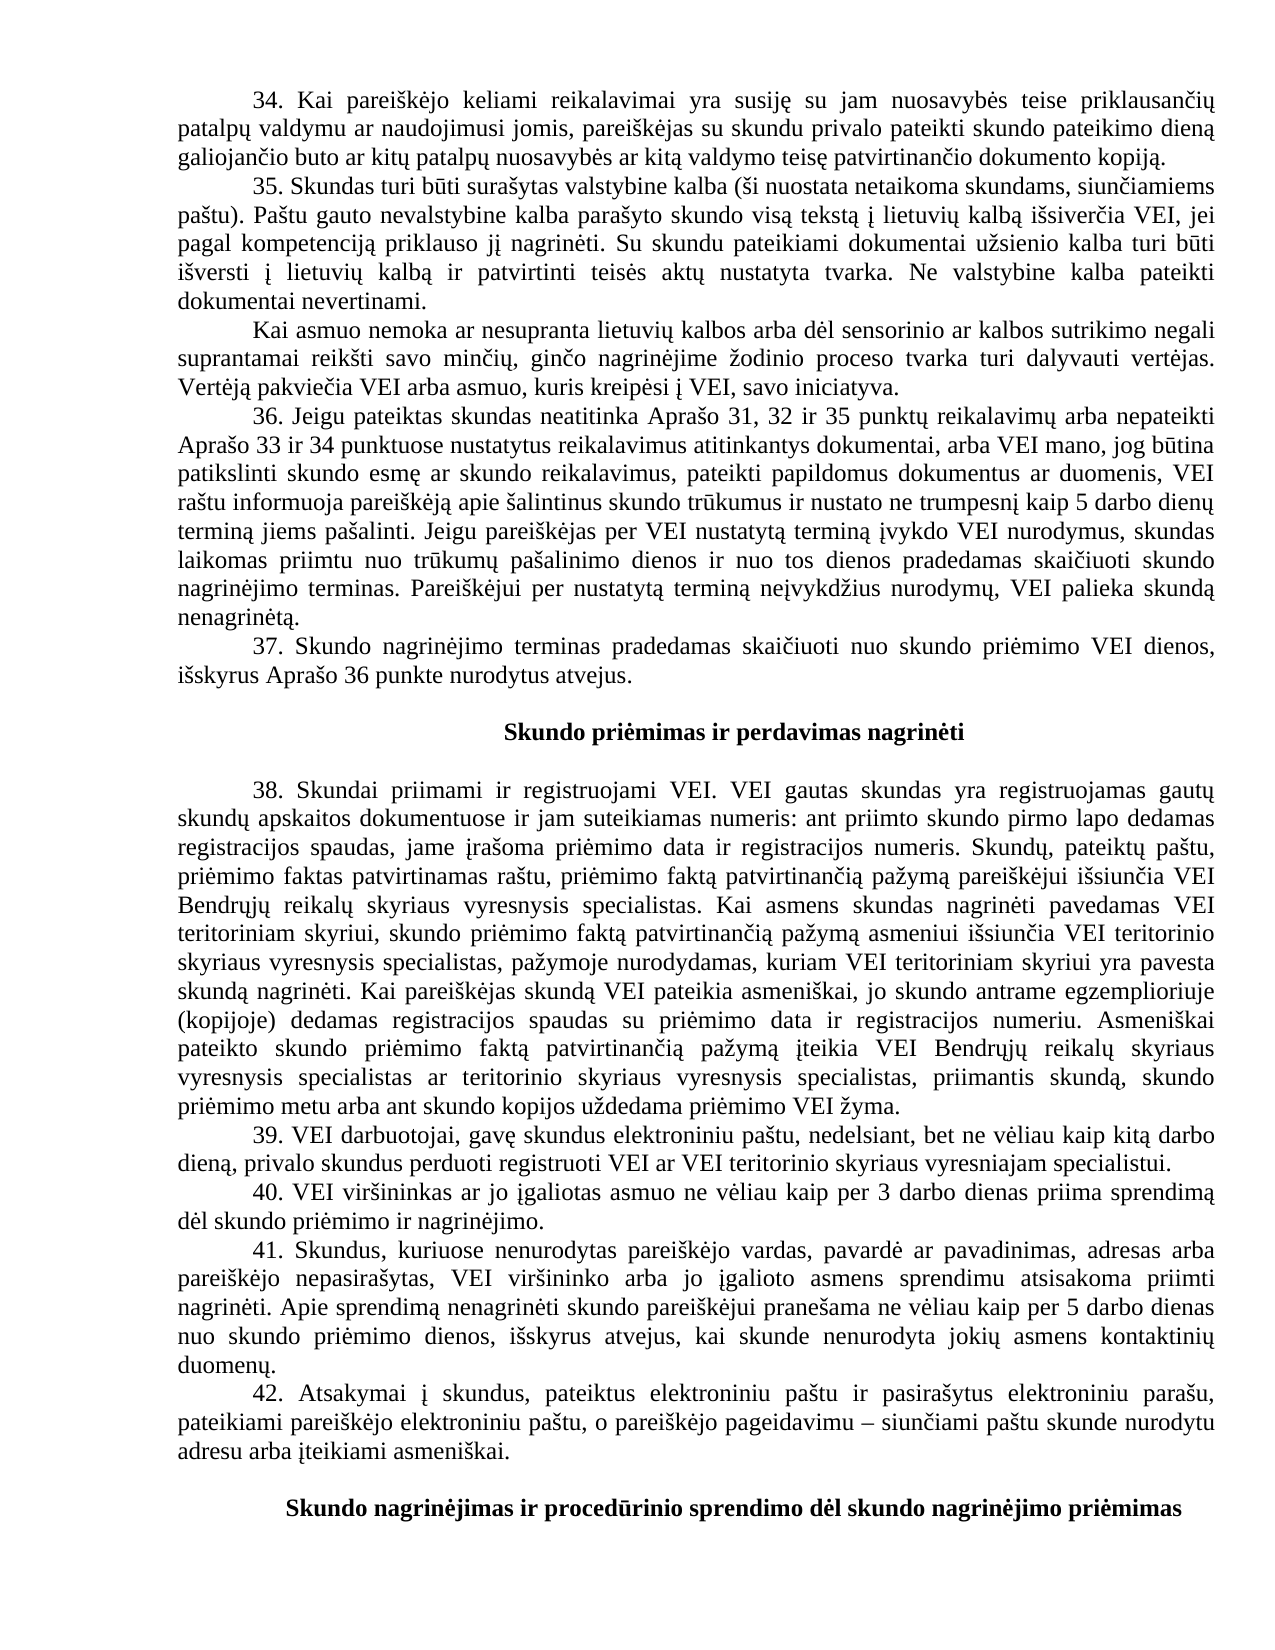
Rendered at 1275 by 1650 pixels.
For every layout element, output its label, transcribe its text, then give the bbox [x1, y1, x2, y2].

text 41. Skundus, kuriuose nenurodytas pareiškėjo vardas, pavardė ar pavadinimas, adresas arba pareiškėjo nepasirašytas, VEI viršininko arba jo įgalioto asmens sprendimu atsisakoma priimti nagrinėti. Apie sprendimą nenagrinėti skundo pareiškėjui pranešama ne vėliau kaip per 5 darbo dienas nuo skundo priėmimo dienos, išskyrus atvejus, kai skunde nenurodyta jokių asmens kontaktinių duomenų. [177, 1235, 1216, 1378]
text 38. Skundai priimami ir registruojami VEI. VEI gautas skundas yra registruojamas gautų skundų apskaitos dokumentuose ir jam suteikiamas numeris: ant priimto skundo pirmo lapo dedamas registracijos spaudas, jame įrašoma priėmimo data ir registracijos numeris. Skundų, pateiktų paštu, priėmimo faktas patvirtinamas raštu, priėmimo faktą patvirtinančią pažymą pareiškėjui išsiunčia VEI Bendrųjų reikalų skyriaus vyresnysis specialistas. Kai asmens skundas nagrinėti pavedamas VEI teritoriniam skyriui, skundo priėmimo faktą patvirtinančią pažymą asmeniui išsiunčia VEI teritorinio skyriaus vyresnysis specialistas, pažymoje nurodydamas, kuriam VEI teritoriniam skyriui yra pavesta skundą nagrinėti. Kai pareiškėjas skundą VEI pateikia asmeniškai, jo skundo antrame egzemplioriuje (kopijoje) dedamas registracijos spaudas su priėmimo data ir registracijos numeriu. Asmeniškai pateikto skundo priėmimo faktą patvirtinančią pažymą įteikia VEI Bendrųjų reikalų skyriaus vyresnysis specialistas ar teritorinio skyriaus vyresnysis specialistas, priimantis skundą, skundo priėmimo metu arba ant skundo kopijos uždedama priėmimo VEI žyma. [177, 775, 1216, 1120]
text 34. Kai pareiškėjo keliami reikalavimai yra susiję su jam nuosavybės teise priklausančių patalpų valdymu ar naudojimusi jomis, pareiškėjas su skundu privalo pateikti skundo pateikimo dieną galiojančio buto ar kitų patalpų nuosavybės ar kitą valdymo teisę patvirtinančio dokumento kopiją. [177, 85, 1216, 171]
text Skundo priėmimas ir perdavimas nagrinėti [177, 717, 1216, 746]
text 37. Skundo nagrinėjimo terminas pradedamas skaičiuoti nuo skundo priėmimo VEI dienos, išskyrus Aprašo 36 punkte nurodytus atvejus. [177, 631, 1216, 688]
text 42. Atsakymai į skundus, pateiktus elektroniniu paštu ir pasirašytus elektroniniu parašu, pateikiami pareiškėjo elektroniniu paštu, o pareiškėjo pageidavimu – siunčiami paštu skunde nurodytu adresu arba įteikiami asmeniškai. [177, 1378, 1216, 1465]
text 40. VEI viršininkas ar jo įgaliotas asmuo ne vėliau kaip per 3 darbo dienas priima sprendimą dėl skundo priėmimo ir nagrinėjimo. [177, 1177, 1216, 1235]
text 36. Jeigu pateiktas skundas neatitinka Aprašo 31, 32 ir 35 punktų reikalavimų arba nepateikti Aprašo 33 ir 34 punktuose nustatytus reikalavimus atitinkantys dokumentai, arba VEI mano, jog būtina patikslinti skundo esmę ar skundo reikalavimus, pateikti papildomus dokumentus ar duomenis, VEI raštu informuoja pareiškėją apie šalintinus skundo trūkumus ir nustato ne trumpesnį kaip 5 darbo dienų terminą jiems pašalinti. Jeigu pareiškėjas per VEI nustatytą terminą įvykdo VEI nurodymus, skundas laikomas priimtu nuo trūkumų pašalinimo dienos ir nuo tos dienos pradedamas skaičiuoti skundo nagrinėjimo terminas. Pareiškėjui per nustatytą terminą neįvykdžius nurodymų, VEI palieka skundą nenagrinėtą. [177, 401, 1216, 631]
text Kai asmuo nemoka ar nesupranta lietuvių kalbos arba dėl sensorinio ar kalbos sutrikimo negali suprantamai reikšti savo minčių, ginčo nagrinėjime žodinio proceso tvarka turi dalyvauti vertėjas. Vertėją pakviečia VEI arba asmuo, kuris kreipėsi į VEI, savo iniciatyva. [177, 315, 1216, 401]
text 35. Skundas turi būti surašytas valstybine kalba (ši nuostata netaikoma skundams, siunčiamiems paštu). Paštu gauto nevalstybine kalba parašyto skundo visą tekstą į lietuvių kalbą išsiverčia VEI, jei pagal kompetenciją priklauso jį nagrinėti. Su skundu pateikiami dokumentai užsienio kalba turi būti išversti į lietuvių kalbą ir patvirtinti teisės aktų nustatyta tvarka. Ne valstybine kalba pateikti dokumentai nevertinami. [177, 171, 1216, 315]
text Skundo nagrinėjimas ir procedūrinio sprendimo dėl skundo nagrinėjimo priėmimas [177, 1493, 1216, 1522]
text 39. VEI darbuotojai, gavę skundus elektroniniu paštu, nedelsiant, bet ne vėliau kaip kitą darbo dieną, privalo skundus perduoti registruoti VEI ar VEI teritorinio skyriaus vyresniajam specialistui. [177, 1120, 1216, 1177]
